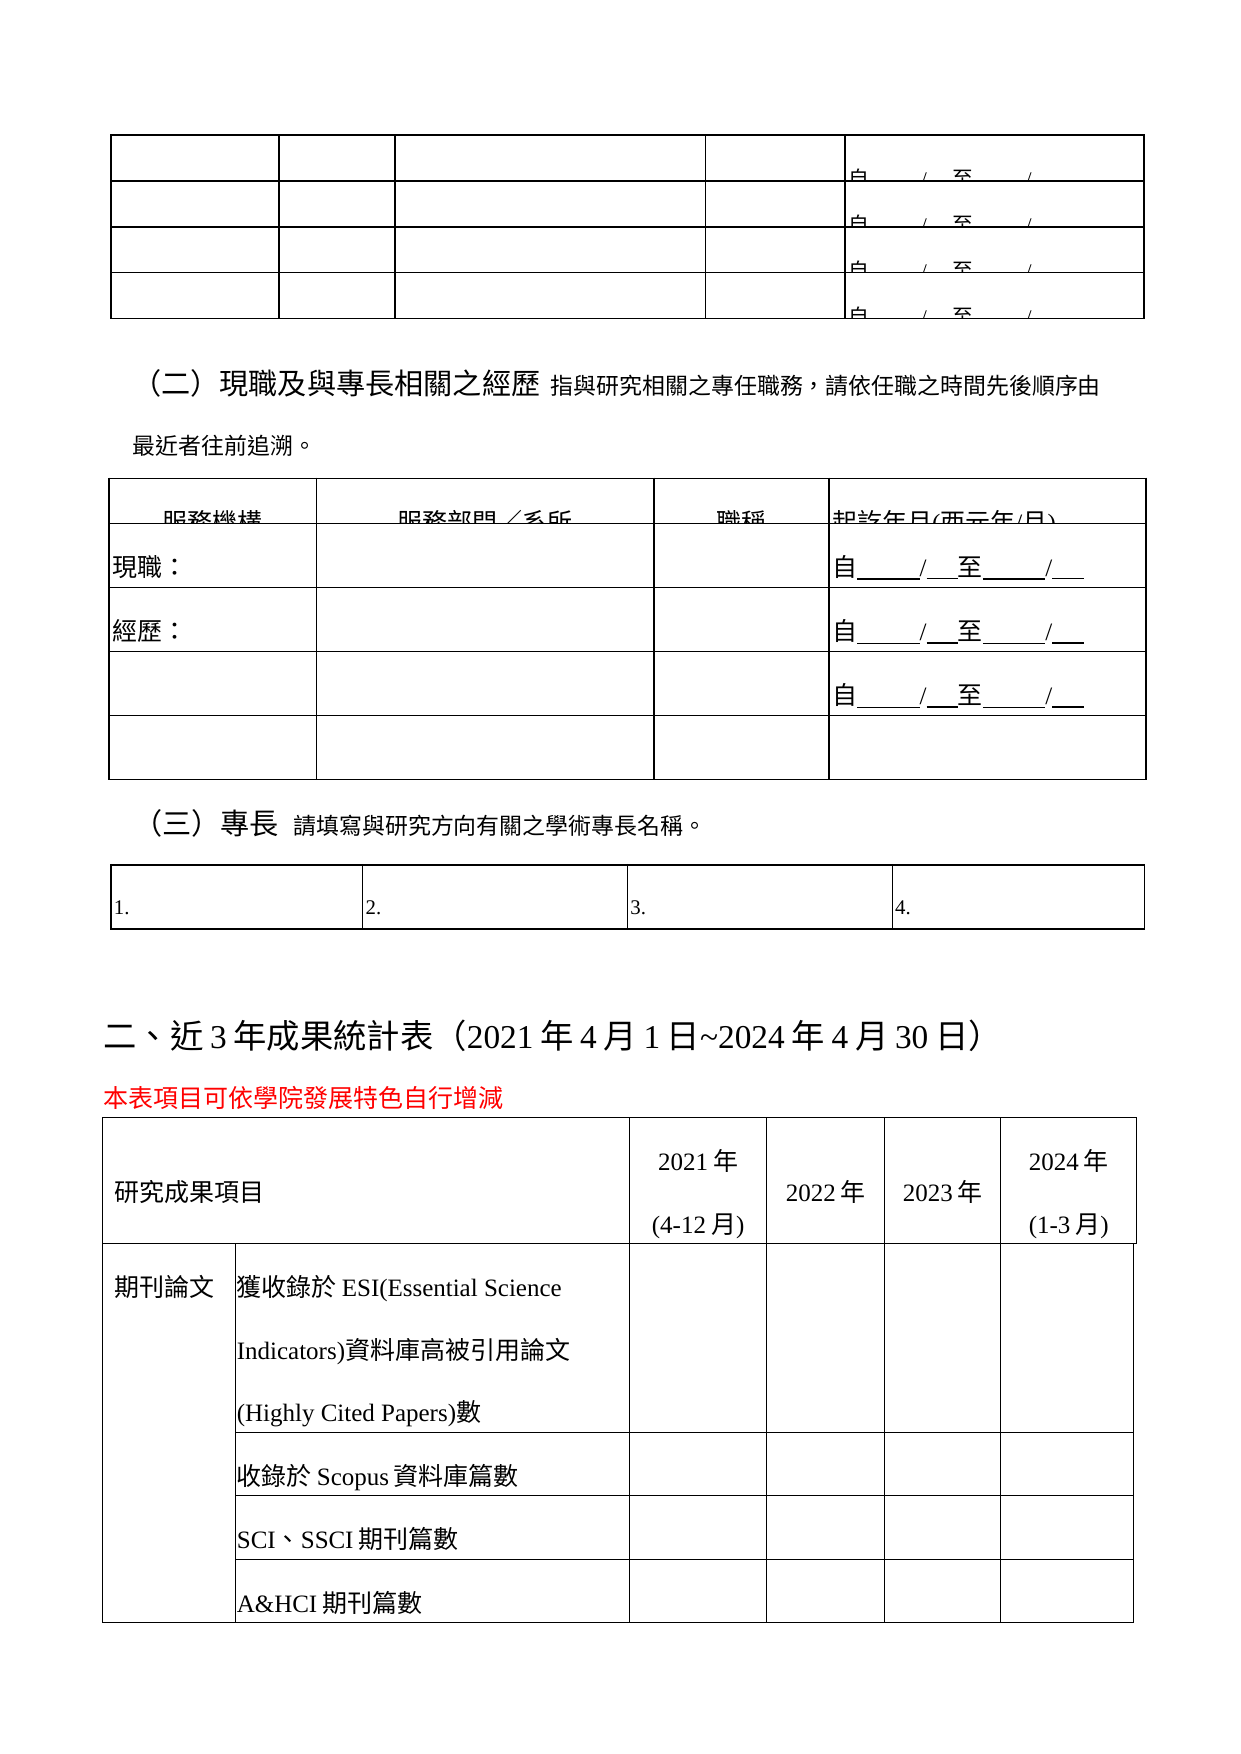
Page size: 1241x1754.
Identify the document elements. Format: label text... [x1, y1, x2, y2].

table_cell [655, 716, 828, 779]
table_header 起訖年月(西元年/月) [830, 479, 1145, 522]
table_cell [317, 716, 653, 779]
table_cell [630, 1433, 766, 1495]
table_cell [830, 716, 1145, 779]
table_cell [112, 182, 278, 226]
table_header 研究成果項目 [103, 1118, 629, 1243]
table_cell [767, 1244, 884, 1432]
table_cell 經歷： [110, 588, 316, 651]
table_cell [112, 136, 278, 180]
table_cell 自 / 至 / [846, 273, 1143, 318]
table_cell 自 / 至 / [846, 136, 1143, 180]
table_cell 自 / 至 / [846, 182, 1143, 226]
table_cell A&HCI期刊篇數 [236, 1560, 629, 1622]
table_cell [885, 1244, 1000, 1432]
table_cell [110, 652, 316, 714]
table_cell [1001, 1496, 1133, 1559]
table_cell [396, 136, 705, 180]
table_cell 自 / 至 / [830, 524, 1145, 586]
table_header 2021年 (4-12月) [630, 1118, 766, 1243]
table_cell [280, 228, 394, 272]
table_header [363, 866, 627, 928]
table_cell [630, 1496, 766, 1559]
table_cell [655, 524, 828, 586]
table_cell [396, 273, 705, 318]
table_cell [110, 716, 316, 779]
table_cell [280, 136, 394, 180]
text （二）現職及與專長相關之經歷 指與研究相關之專任職務，請依任職之時間先後順序由最近者往前追溯。 [132, 340, 1122, 465]
table_cell [112, 273, 278, 318]
table_cell [767, 1433, 884, 1495]
table_cell [706, 182, 844, 226]
table_header 服務部門／系所 [317, 479, 653, 522]
table_header [628, 866, 892, 928]
table_header 2023年 [885, 1118, 1000, 1243]
table_header 服務機構 [110, 479, 316, 522]
table_cell 自 / 至 / [830, 652, 1145, 714]
table_cell [396, 182, 705, 226]
text （三）專長 請填寫與研究方向有關之學術專長名稱。 [133, 780, 1122, 843]
table_cell [885, 1560, 1000, 1622]
table_cell [885, 1496, 1000, 1559]
table_cell 現職： [110, 524, 316, 586]
table_cell [655, 588, 828, 651]
table_cell 收錄於Scopus資料庫篇數 [236, 1433, 629, 1495]
table_cell [317, 588, 653, 651]
table_header 4. [893, 866, 1144, 928]
table_cell [317, 524, 653, 586]
table_cell [280, 182, 394, 226]
text 本表項目可依學院發展特色自行增減 [103, 1054, 1122, 1117]
table_cell SCI、SSCI期刊篇數 [236, 1496, 629, 1559]
table_header [112, 866, 362, 928]
table_cell [706, 273, 844, 318]
table_cell [1001, 1244, 1133, 1432]
table_header 職稱 [655, 479, 828, 522]
table_cell 自 / 至 / [846, 228, 1143, 272]
table_header 2022年 [767, 1118, 884, 1243]
table_cell [885, 1433, 1000, 1495]
table_cell [767, 1496, 884, 1559]
table_cell 自 / 至 / [830, 588, 1145, 651]
table_cell [112, 228, 278, 272]
table_cell [655, 652, 828, 714]
table_cell [630, 1244, 766, 1432]
table_cell [317, 652, 653, 714]
table_cell [396, 228, 705, 272]
table_cell [1001, 1560, 1133, 1622]
table_cell [706, 228, 844, 272]
table_cell 期刊論文 [103, 1244, 235, 1622]
table_cell [706, 136, 844, 180]
table_cell [630, 1560, 766, 1622]
table_cell 獲收錄於ESI(Essential Science Indicators)資料庫高被引用論文(Highly Cited Papers)數 [236, 1244, 629, 1432]
table_cell [280, 273, 394, 318]
table_header 2024年 (1-3月) [1001, 1118, 1136, 1243]
text 二、近3年成果統計表（2021年4月1日~2024年4月30日） [103, 992, 1122, 1054]
table_cell [767, 1560, 884, 1622]
table_cell [1001, 1433, 1133, 1495]
